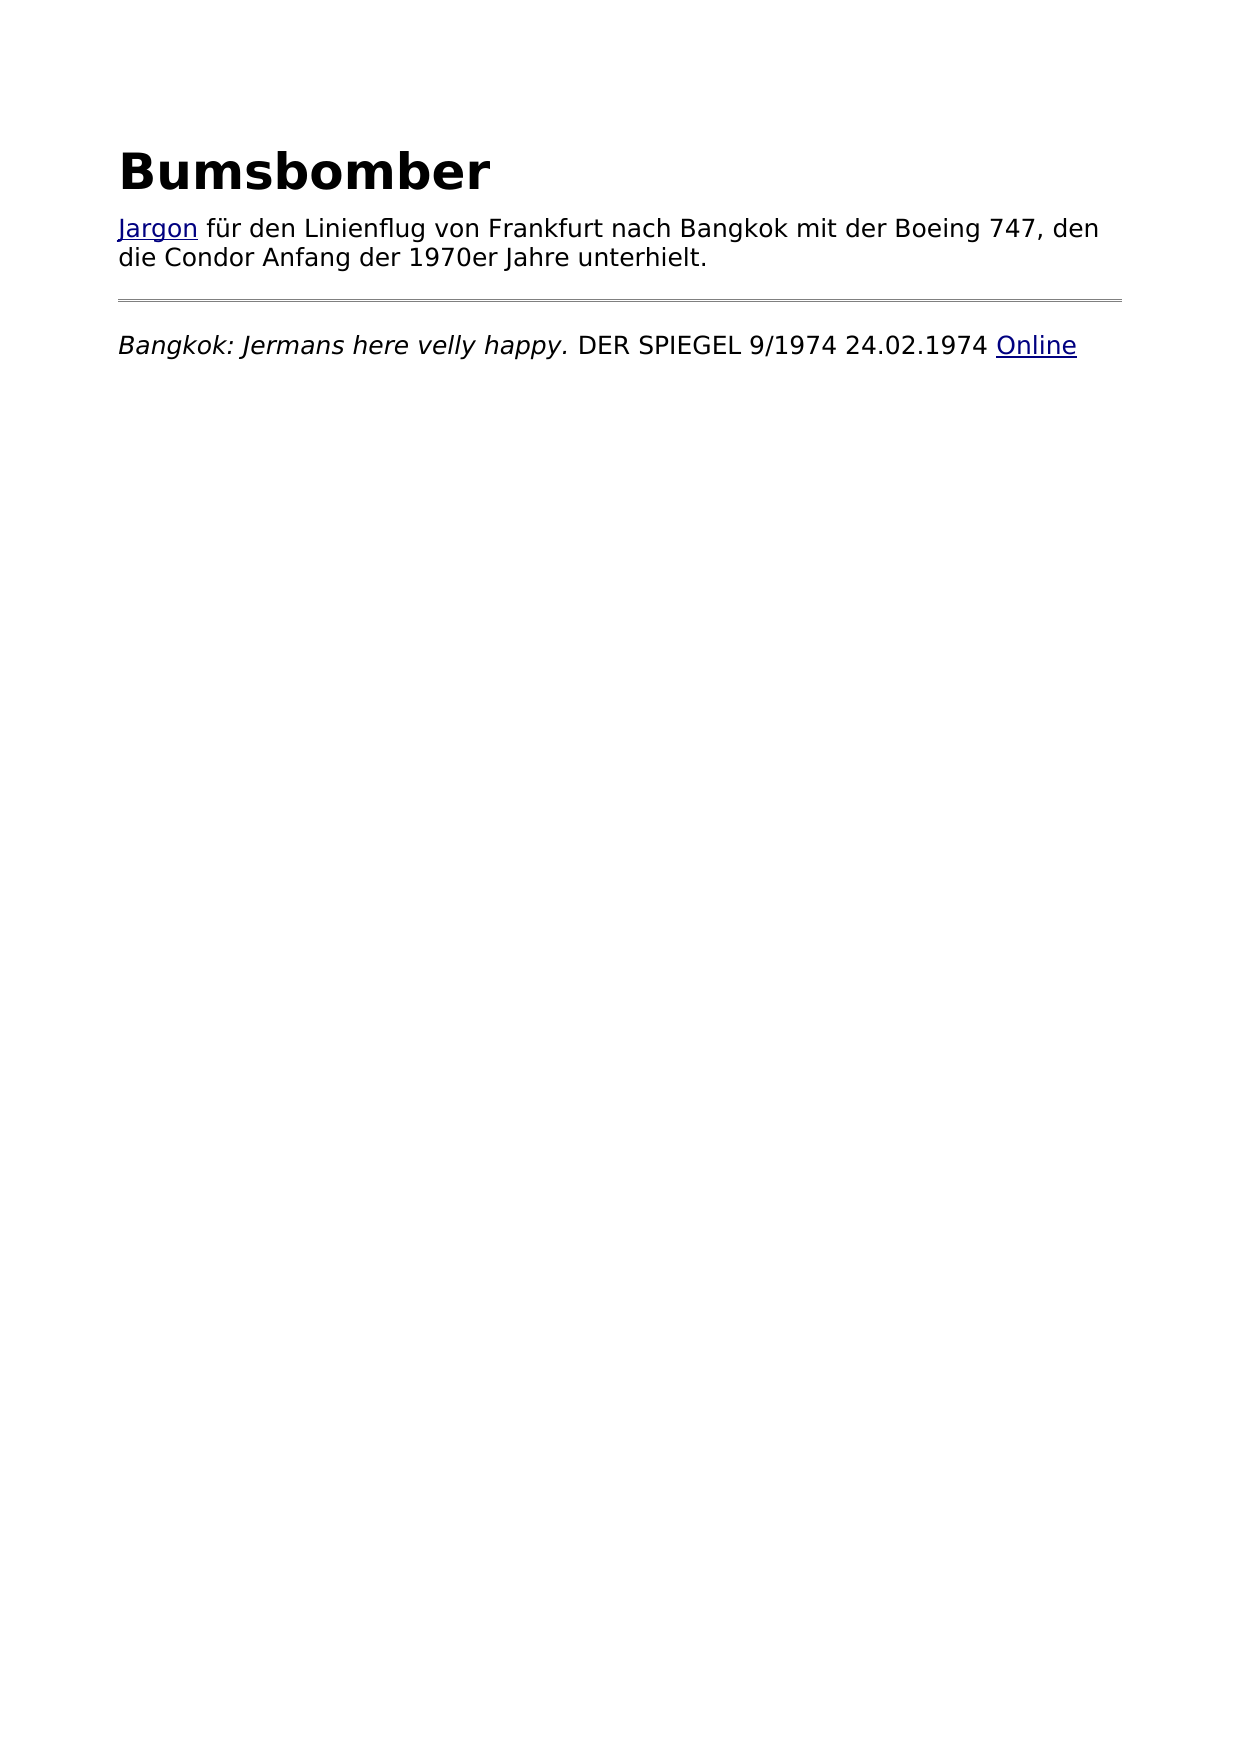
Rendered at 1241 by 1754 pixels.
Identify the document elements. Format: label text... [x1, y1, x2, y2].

subtitle Bumsbomber [118, 143, 1122, 201]
text Bangkok: Jermans here velly happy. DER SPIEGEL 9/1974 24.02.1974 Online [118, 331, 1122, 360]
text Jargon für den Linienflug von Frankfurt nach Bangkok mit der Boeing 747, den die Condor Anfang der 1970er Jahre unterhielt. [118, 214, 1122, 272]
